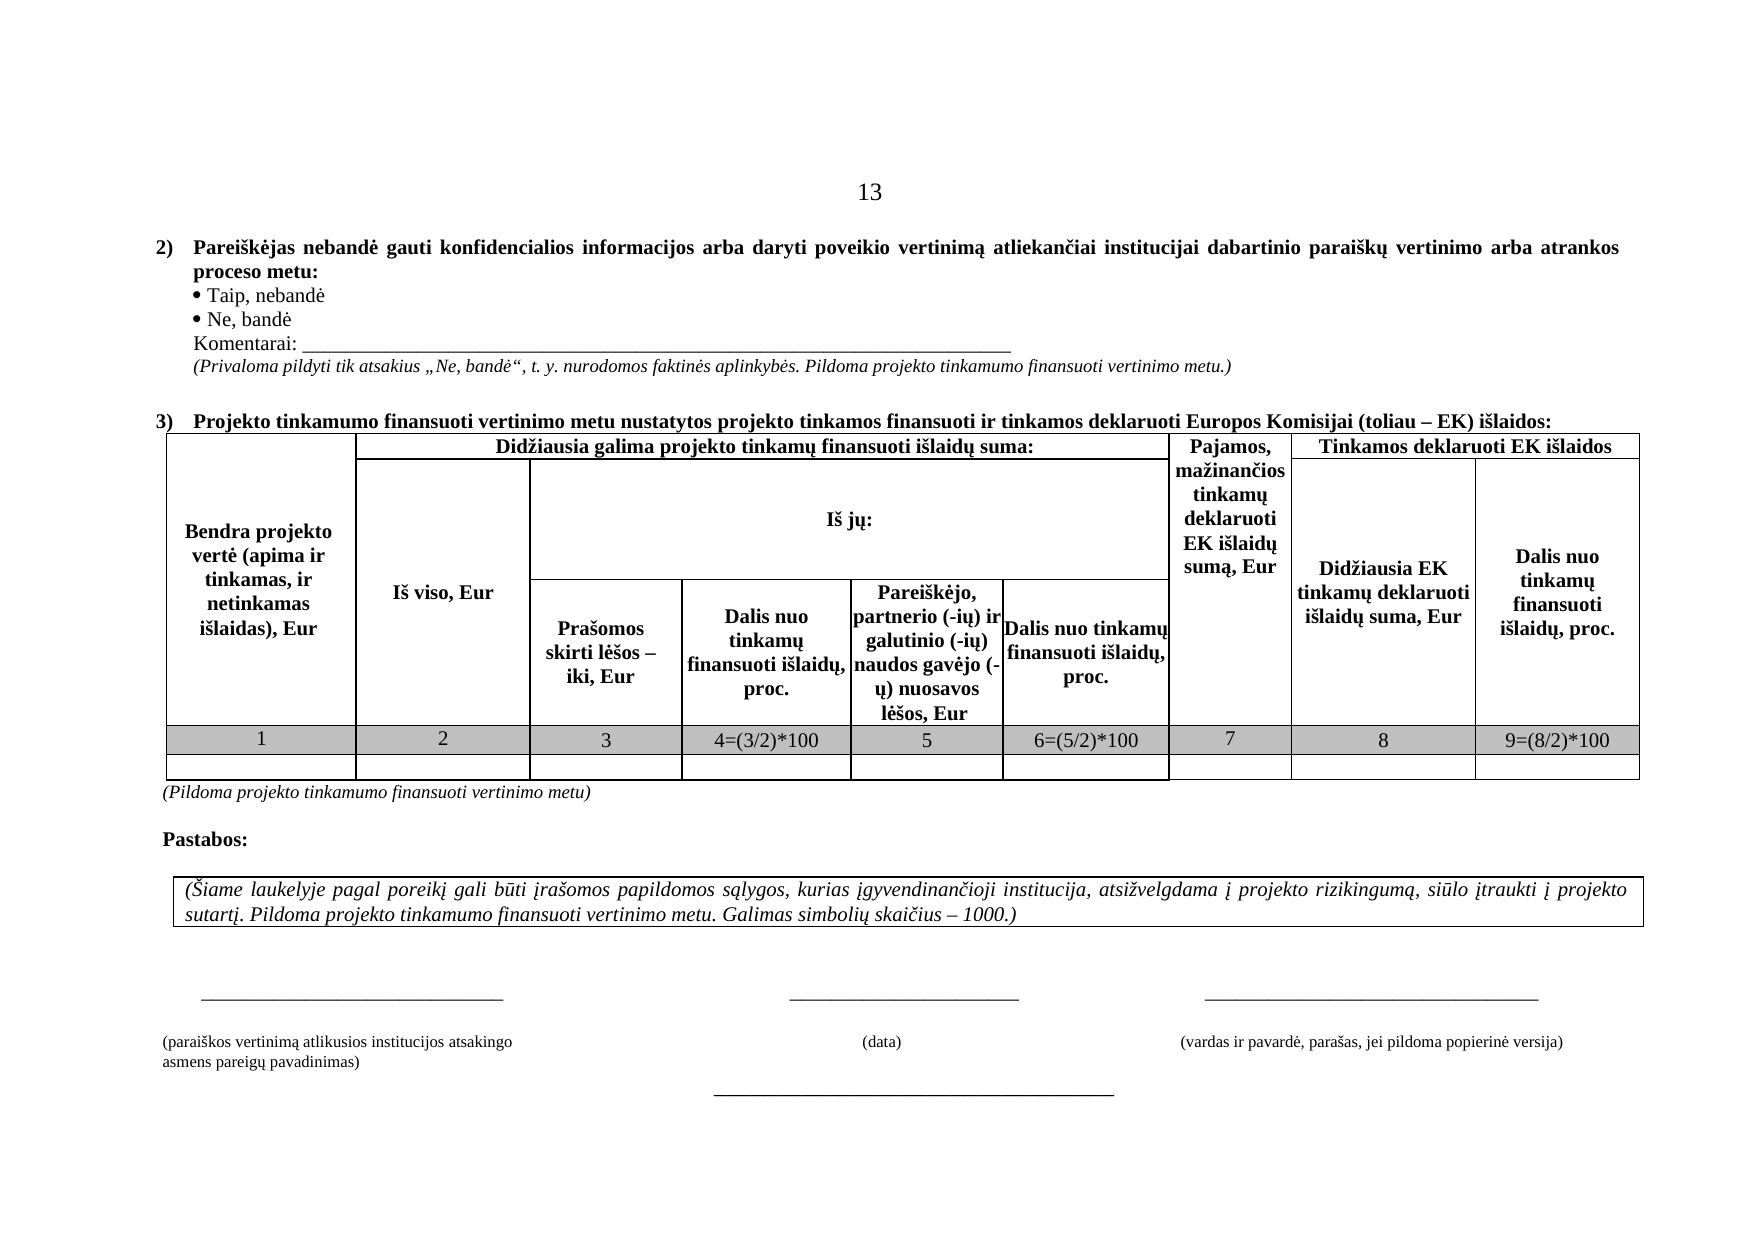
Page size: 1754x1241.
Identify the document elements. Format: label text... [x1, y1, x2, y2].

table_cell 2 [357, 726, 529, 754]
text 2) Pareiškėjas nebandė gauti konfidencialios informacijos arba daryti poveikio vertinimą atliekančiai institucijai dabartinio paraiškų vertinimo arba atrankos proceso metu: [156, 235, 1621, 283]
text (paraiškos vertinimą atlikusios institucijos atsakingo (data) (vardas ir pavardė, parašas, jei pildoma popierinė versija) [162, 1032, 1621, 1051]
table_cell [357, 755, 529, 779]
table_cell [852, 755, 1002, 779]
table_cell [1292, 755, 1475, 779]
table_cell 9=(8/2)*100 [1476, 726, 1639, 754]
text (Pildoma projekto tinkamumo finansuoti vertinimo metu) [162, 781, 1621, 802]
text (Privaloma pildyti tik atsakius „Ne, bandė“, t. y. nurodomos faktinės aplinkybės. Pildoma projekto tinkamumo finansuoti vertinimo metu.) [193, 355, 1621, 377]
text  Ne, bandė [193, 307, 1621, 331]
table_cell 4=(3/2)*100 [683, 726, 850, 754]
table_cell 1 [167, 726, 355, 754]
table_cell Dalis nuo tinkamų finansuoti išlaidų, proc. [1476, 459, 1639, 724]
table_cell [1170, 579, 1291, 724]
text 3) Projekto tinkamumo finansuoti vertinimo metu nustatytos projekto tinkamos finansuoti ir tinkamos deklaruoti Europos Komisijai (toliau – EK) išlaidos: [156, 408, 1621, 433]
table_cell [531, 755, 681, 779]
table_cell [167, 755, 355, 779]
table_header (Šiame laukelyje pagal poreikį gali būti įrašomos papildomos sąlygos, kurias įgyvendinančioji institucija, atsižvelgdama į projekto rizikingumą, siūlo įtraukti į projekto sutartį. Pildoma projekto tinkamumo finansuoti vertinimo metu. Galimas simbolių skaičius – 1000.) [174, 878, 1643, 926]
table_cell 6=(5/2)*100 [1004, 726, 1168, 754]
table_header Pajamos, mažinančios tinkamų deklaruoti EK išlaidų sumą, Eur [1170, 434, 1291, 578]
text  Taip, nebandė [193, 283, 1621, 307]
text _____________________________ ______________________ ________________________________ [118, 979, 1621, 1003]
table_cell Dalis nuo tinkamų finansuoti išlaidų, proc. [1004, 580, 1168, 724]
text Pastabos: [162, 827, 1621, 851]
table_cell Didžiausia EK tinkamų deklaruoti išlaidų suma, Eur [1292, 459, 1475, 724]
table_cell Iš viso, Eur [357, 460, 529, 724]
table_cell Prašomos skirti lėšos – iki, Eur [531, 580, 681, 724]
text asmens pareigų pavadinimas) [162, 1051, 1621, 1071]
table_cell 3 [531, 726, 681, 754]
table_cell 7 [1170, 726, 1291, 754]
table_cell [1476, 755, 1639, 779]
table_header Bendra projekto vertė (apima ir tinkamas, ir netinkamas išlaidas), Eur [167, 434, 355, 724]
table_header Didžiausia galima projekto tinkamų finansuoti išlaidų suma: [357, 434, 1168, 458]
table_cell 8 [1292, 726, 1475, 754]
table_cell [1004, 755, 1168, 779]
table_cell Iš jų: [531, 460, 1168, 578]
table_header Tinkamos deklaruoti EK išlaidos [1292, 434, 1639, 458]
table_cell [1170, 755, 1291, 779]
table_cell Dalis nuo tinkamų finansuoti išlaidų, proc. [683, 580, 850, 724]
table_cell Pareiškėjo, partnerio (-ių) ir galutinio (-ių) naudos gavėjo (-ų) nuosavos lėšos, Eur [852, 580, 1002, 724]
text ________________________________ [118, 1071, 1621, 1099]
table_cell [683, 755, 850, 779]
text Komentarai: ____________________________________________________________________ [193, 331, 1621, 355]
table_cell 5 [852, 726, 1002, 754]
